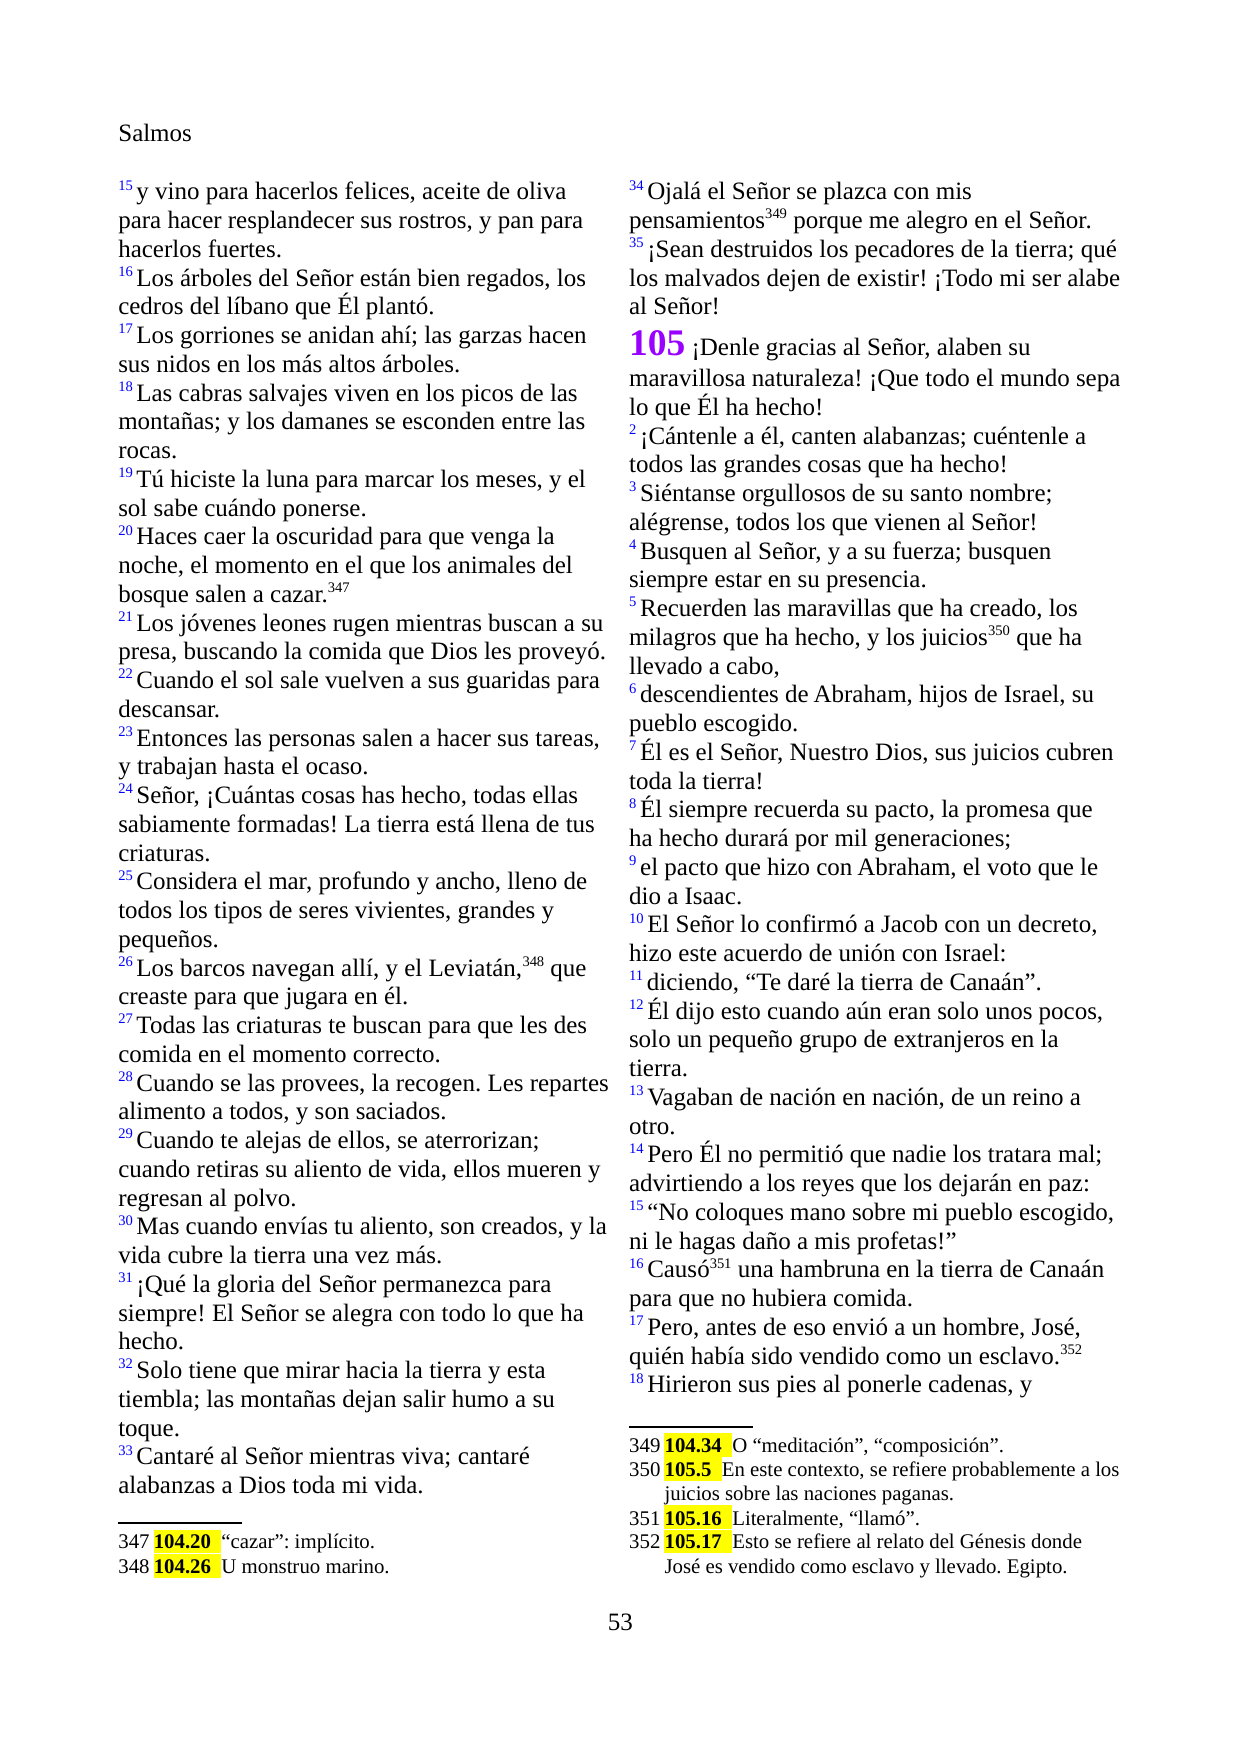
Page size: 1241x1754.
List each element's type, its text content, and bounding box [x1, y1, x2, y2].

text 104.26 U monstruo marino. [118, 1553, 611, 1578]
text 16 Los árboles del Señor están bien regados, los cedros del líbano que Él plantó. [118, 263, 611, 320]
text 28 Cuando se las provees, la recogen. Les repartes alimento a todos, y son saciados. [118, 1068, 611, 1125]
text 13 Vagaban de nación en nación, de un reino a otro. [629, 1082, 1122, 1139]
text 7 Él es el Señor, Nuestro Dios, sus juicios cubren toda la tierra! [629, 737, 1122, 794]
text 4 Busquen al Señor, y a su fuerza; busquen siempre estar en su presencia. [629, 536, 1122, 593]
text 27 Todas las criaturas te buscan para que les des comida en el momento correcto. [118, 1010, 611, 1068]
text 17 Pero, antes de eso envió a un hombre, José, quién había sido vendido como un esclavo. [629, 1312, 1122, 1369]
text 105 ¡Denle gracias al Señor, alaben su maravillosa naturaleza! ¡Que todo el mundo sepa lo que Él ha hecho! [629, 320, 1122, 421]
text 11 diciendo, “Te daré la tierra de Canaán”. [629, 967, 1122, 996]
text 6 descendientes de Abraham, hijos de Israel, su pueblo escogido. [629, 679, 1122, 737]
text 26 Los barcos navegan allí, y el Leviatán, que creaste para que jugara en él. [118, 953, 611, 1010]
text 30 Mas cuando envías tu aliento, son creados, y la vida cubre la tierra una vez más. [118, 1211, 611, 1269]
text 20 Haces caer la oscuridad para que venga la noche, el momento en el que los animales del bosque salen a cazar. [118, 521, 611, 608]
text 18 Las cabras salvajes viven en los picos de las montañas; y los damanes se esconden entre las rocas. [118, 378, 611, 464]
text 14 Pero Él no permitió que nadie los tratara mal; advirtiendo a los reyes que los dejarán en paz: [629, 1139, 1122, 1197]
text 104.34 O “meditación”, “composición”. [629, 1433, 664, 1457]
text 15 y vino para hacerlos felices, aceite de oliva para hacer resplandecer sus rostros, y pan para hacerlos fuertes. [118, 176, 611, 263]
text 18 Hirieron sus pies al ponerle cadenas, y [629, 1369, 1122, 1398]
text 17 Los gorriones se anidan ahí; las garzas hacen sus nidos en los más altos árboles. [118, 320, 611, 378]
text 25 Considera el mar, profundo y ancho, lleno de todos los tipos de seres vivientes, grandes y pequeños. [118, 866, 611, 953]
text 104.34 O “meditación”, “composición”. [732, 1433, 1122, 1457]
text 105.16 Literalmente, “llamó”. [629, 1505, 664, 1529]
text 34 Ojalá el Señor se plazca con mis pensamientos porque me alegro en el Señor. [629, 176, 1122, 234]
text 3 Siéntanse orgullosos de su santo nombre; alégrense, todos los que vienen al Señor! [629, 478, 1122, 536]
text 8 Él siempre recuerda su pacto, la promesa que ha hecho durará por mil generaciones; [629, 794, 1122, 852]
text 5 Recuerden las maravillas que ha creado, los milagros que ha hecho, y los juicios que ha llevado a cabo, [629, 593, 1122, 679]
text 105.16 Literalmente, “llamó”. [732, 1505, 1122, 1529]
text 19 Tú hiciste la luna para marcar los meses, y el sol sabe cuándo ponerse. [118, 464, 611, 521]
text 15 “No coloques mano sobre mi pueblo escogido, ni le hagas daño a mis profetas!” [629, 1197, 1122, 1254]
text 24 Señor, ¡Cuántas cosas has hecho, todas ellas sabiamente formadas! La tierra está llena de tus criaturas. [118, 780, 611, 866]
text 31 ¡Qué la gloria del Señor permanezca para siempre! El Señor se alegra con todo lo que ha hecho. [118, 1269, 611, 1355]
text 23 Entonces las personas salen a hacer sus tareas, y trabajan hasta el ocaso. [118, 723, 611, 780]
text 105.17 Esto se refiere al relato del Génesis donde José es vendido como esclavo y llevado. Egipto. [629, 1529, 1122, 1578]
text 10 El Señor lo confirmó a Jacob con un decreto, hizo este acuerdo de unión con Israel: [629, 909, 1122, 967]
text 105.5 En este contexto, se refiere probablemente a los juicios sobre las naciones paganas. [629, 1457, 1122, 1505]
text 33 Cantaré al Señor mientras viva; cantaré alabanzas a Dios toda mi vida. [118, 1441, 611, 1499]
text 16 Causó una hambruna en la tierra de Canaán para que no hubiera comida. [629, 1254, 1122, 1312]
text 9 el pacto que hizo con Abraham, el voto que le dio a Isaac. [629, 852, 1122, 909]
text 22 Cuando el sol sale vuelven a sus guaridas para descansar. [118, 665, 611, 723]
text 104.20 “cazar”: implícito. [118, 1529, 611, 1553]
text 29 Cuando te alejas de ellos, se aterrorizan; cuando retiras su aliento de vida, ellos mueren y regresan al polvo. [118, 1125, 611, 1211]
text 12 Él dijo esto cuando aún eran solo unos pocos, solo un pequeño grupo de extranjeros en la tierra. [629, 996, 1122, 1082]
text 35 ¡Sean destruidos los pecadores de la tierra; qué los malvados dejen de existir! ¡Todo mi ser alabe al Señor! [629, 234, 1122, 320]
text 32 Solo tiene que mirar hacia la tierra y esta tiembla; las montañas dejan salir humo a su toque. [118, 1355, 611, 1441]
text 2 ¡Cántenle a él, canten alabanzas; cuéntenle a todos las grandes cosas que ha hecho! [629, 421, 1122, 478]
text 21 Los jóvenes leones rugen mientras buscan a su presa, buscando la comida que Dios les proveyó. [118, 608, 611, 665]
